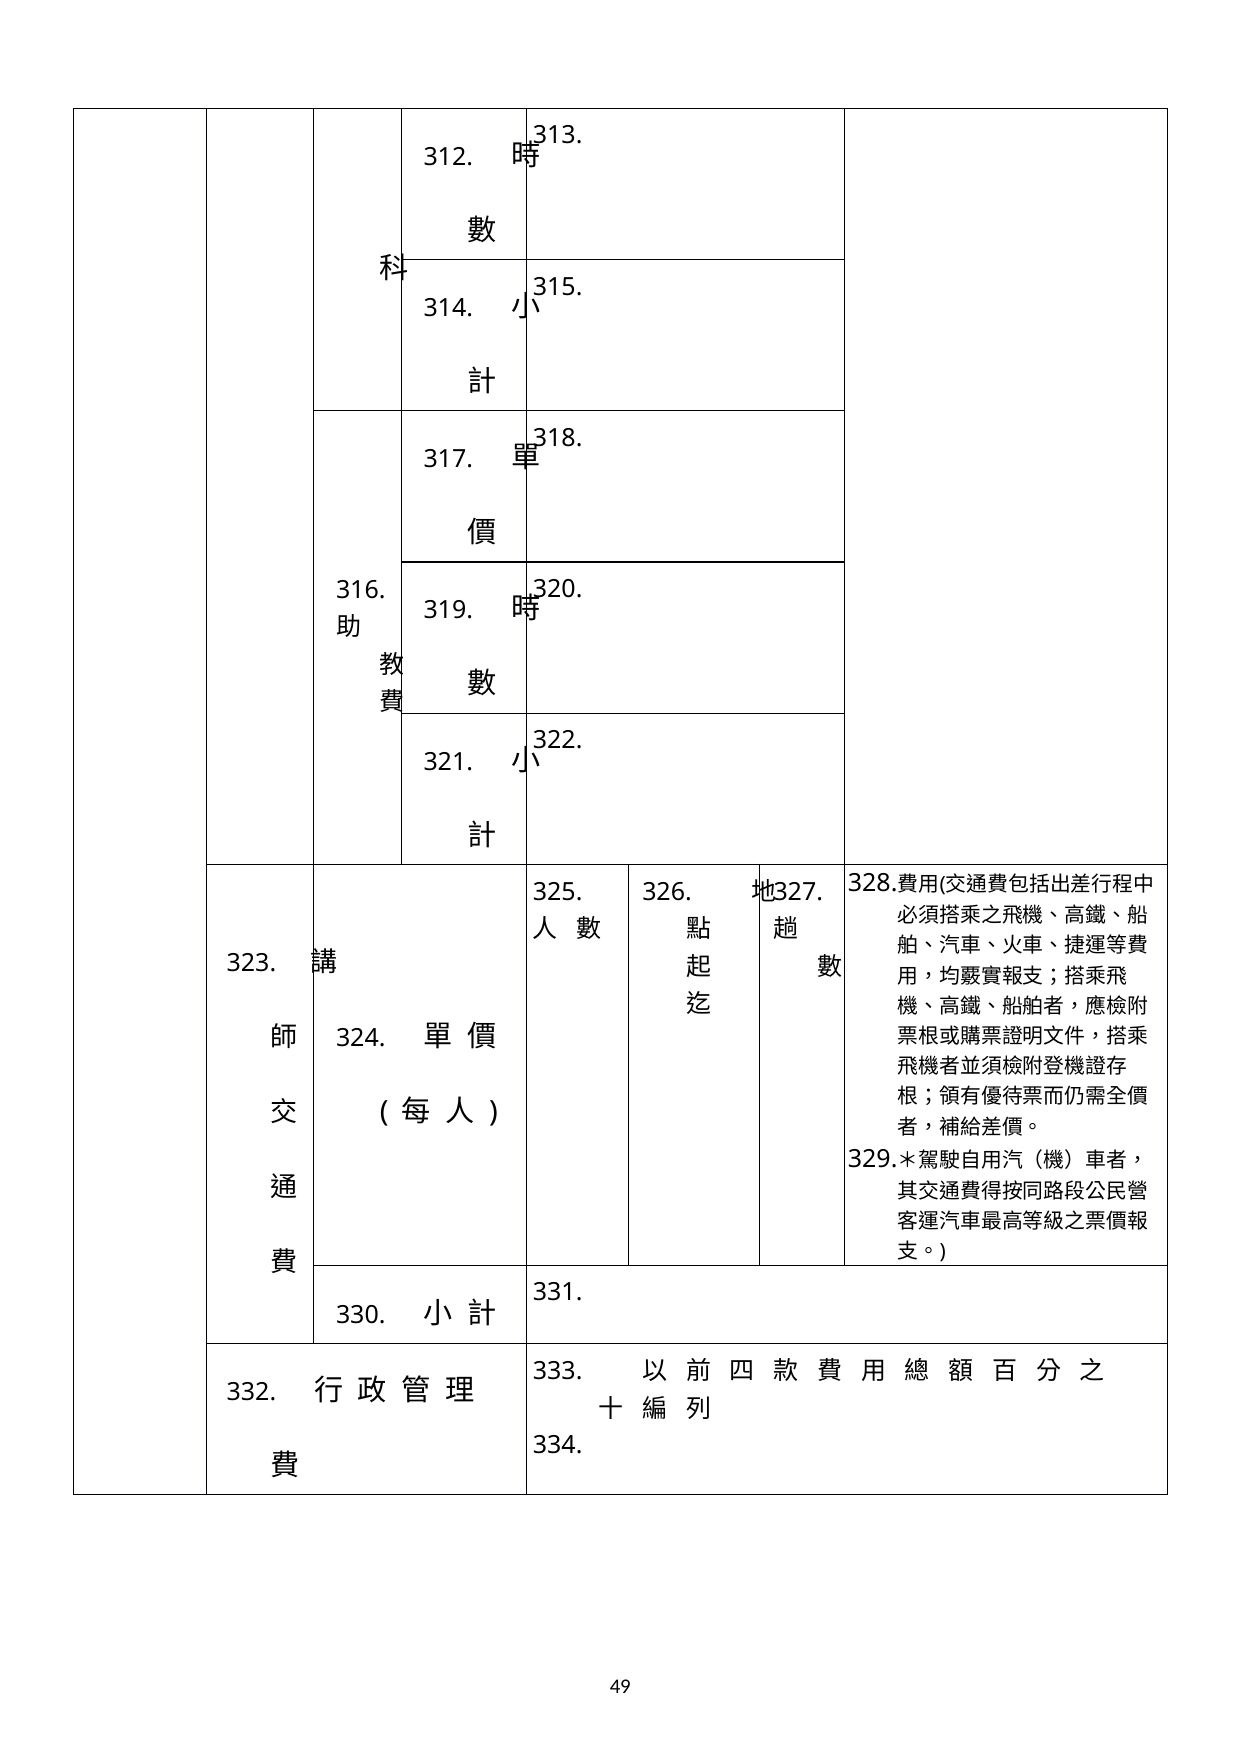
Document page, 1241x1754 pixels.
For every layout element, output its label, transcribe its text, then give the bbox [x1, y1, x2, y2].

table_cell 小計 [402, 714, 526, 863]
table_cell [527, 714, 844, 863]
table_cell 趟數 [760, 865, 844, 1265]
table_cell 行政管理費 [207, 1344, 526, 1494]
table_cell 小計 [402, 260, 526, 410]
table_cell 術科 [314, 109, 401, 410]
table_cell 以前四款費用總額百分之十編列 [527, 1344, 1167, 1494]
table_cell 單價 [402, 411, 526, 561]
table_cell [527, 260, 844, 410]
table_cell 地點起迄 [629, 865, 759, 1265]
table_cell [845, 109, 1167, 863]
table_cell [527, 563, 844, 712]
table_cell 助教費 [314, 411, 401, 863]
table_cell 小計 [314, 1266, 526, 1343]
table_cell 單價(每人) [314, 865, 526, 1265]
table_cell 費用(交通費包括出差行程中必須搭乘之飛機、高鐵、船舶、汽車、火車、捷運等費用，均覈實報支；搭乘飛機、高鐵、船舶者，應檢附票根或購票證明文件，搭乘飛機者並須檢附登機證存根；領有優待票而仍需全價者，補給差價。 ＊駕駛自用汽（機）車者，其交通費得按同路段公民營客運汽車最高等級之票價報支。) [845, 865, 1167, 1265]
table_cell [527, 411, 844, 561]
table_cell 時數 [402, 109, 526, 259]
table_cell 訓練經費部分 [74, 109, 206, 1494]
table_cell [527, 1266, 1167, 1343]
table_cell 人數 [527, 865, 628, 1265]
table_cell 鐘點費 [207, 109, 313, 863]
table_cell 時數 [402, 563, 526, 712]
table_cell 講師交通費 [207, 865, 313, 1343]
table_cell [527, 109, 844, 259]
